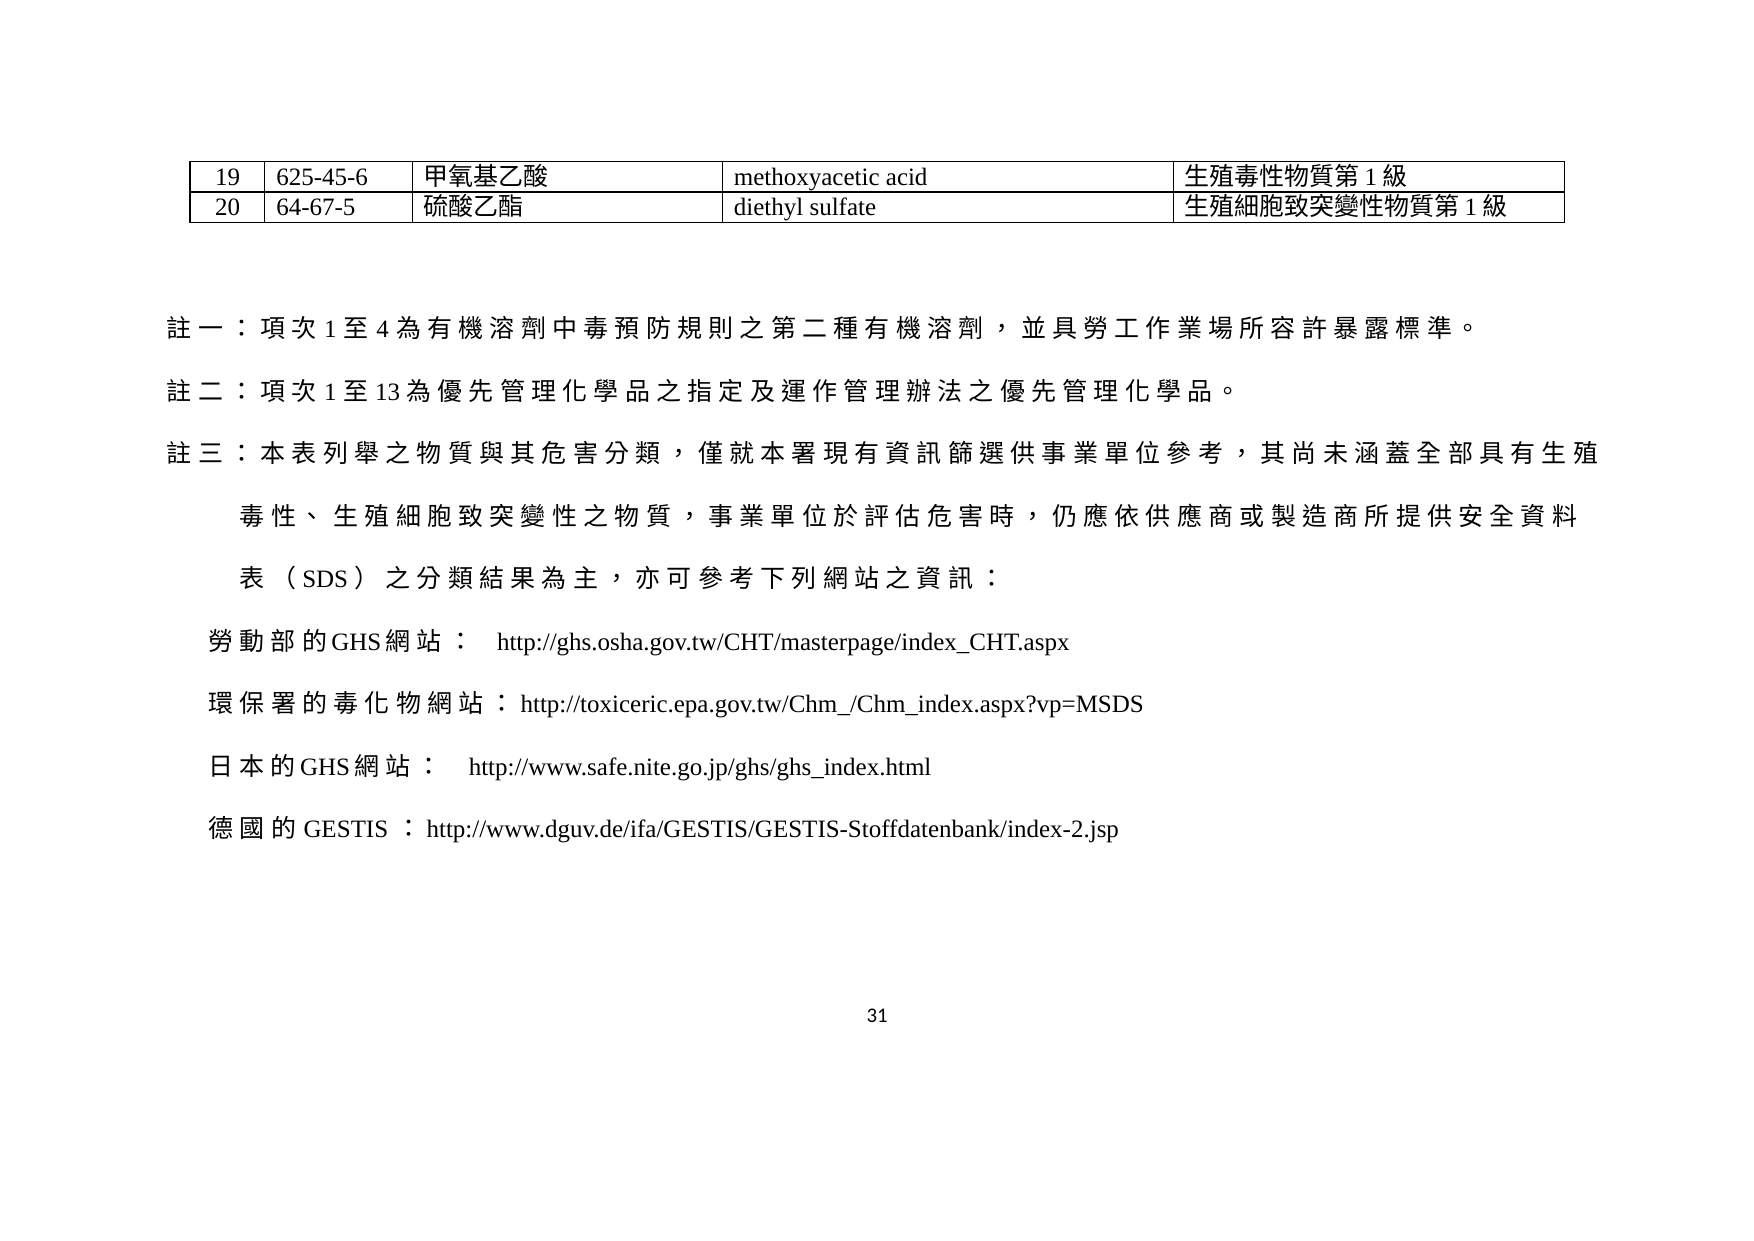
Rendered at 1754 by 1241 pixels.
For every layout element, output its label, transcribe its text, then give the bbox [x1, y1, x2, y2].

text 註二：項次1至13為優先管理化學品之指定及運作管理辦法之優先管理化學品。 [153, 348, 1601, 410]
text 註一：項次1至4為有機溶劑中毒預防規則之第二種有機溶劑，並具勞工作業場所容許暴露標準。 [153, 285, 1601, 348]
text 註三：本表列舉之物質與其危害分類，僅就本署現有資訊篩選供事業單位參考，其尚未涵蓋全部具有生殖毒性、生殖細胞致突變性之物質，事業單位於評估危害時，仍應依供應商或製造商所提供安全資料表（SDS）之分類結果為主，亦可參考下列網站之資訊： [153, 410, 1601, 598]
table_cell 20 [191, 193, 264, 222]
table_cell 64-67-5 [265, 193, 412, 222]
table_cell 甲氧基乙酸 [413, 162, 722, 191]
table_cell diethyl sulfate [723, 193, 1173, 222]
text 日本的GHS網站： http://www.safe.nite.go.jp/ghs/ghs_index.html [153, 723, 1601, 785]
text 勞動部的GHS網站： http://ghs.osha.gov.tw/CHT/masterpage/index_CHT.aspx [153, 598, 1601, 660]
table_cell 19 [191, 162, 264, 191]
text 環保署的毒化物網站：http://toxiceric.epa.gov.tw/Chm_/Chm_index.aspx?vp=MSDS [153, 660, 1601, 723]
table_cell 生殖毒性物質第1級 [1174, 162, 1564, 191]
table_cell methoxyacetic acid [723, 162, 1173, 191]
text 德國的GESTIS：http://www.dguv.de/ifa/GESTIS/GESTIS-Stoffdatenbank/index-2.jsp [153, 785, 1601, 848]
table_cell 硫酸乙酯 [413, 193, 722, 222]
table_cell 生殖細胞致突變性物質第1級 [1174, 193, 1564, 222]
table_cell 625-45-6 [265, 162, 412, 191]
